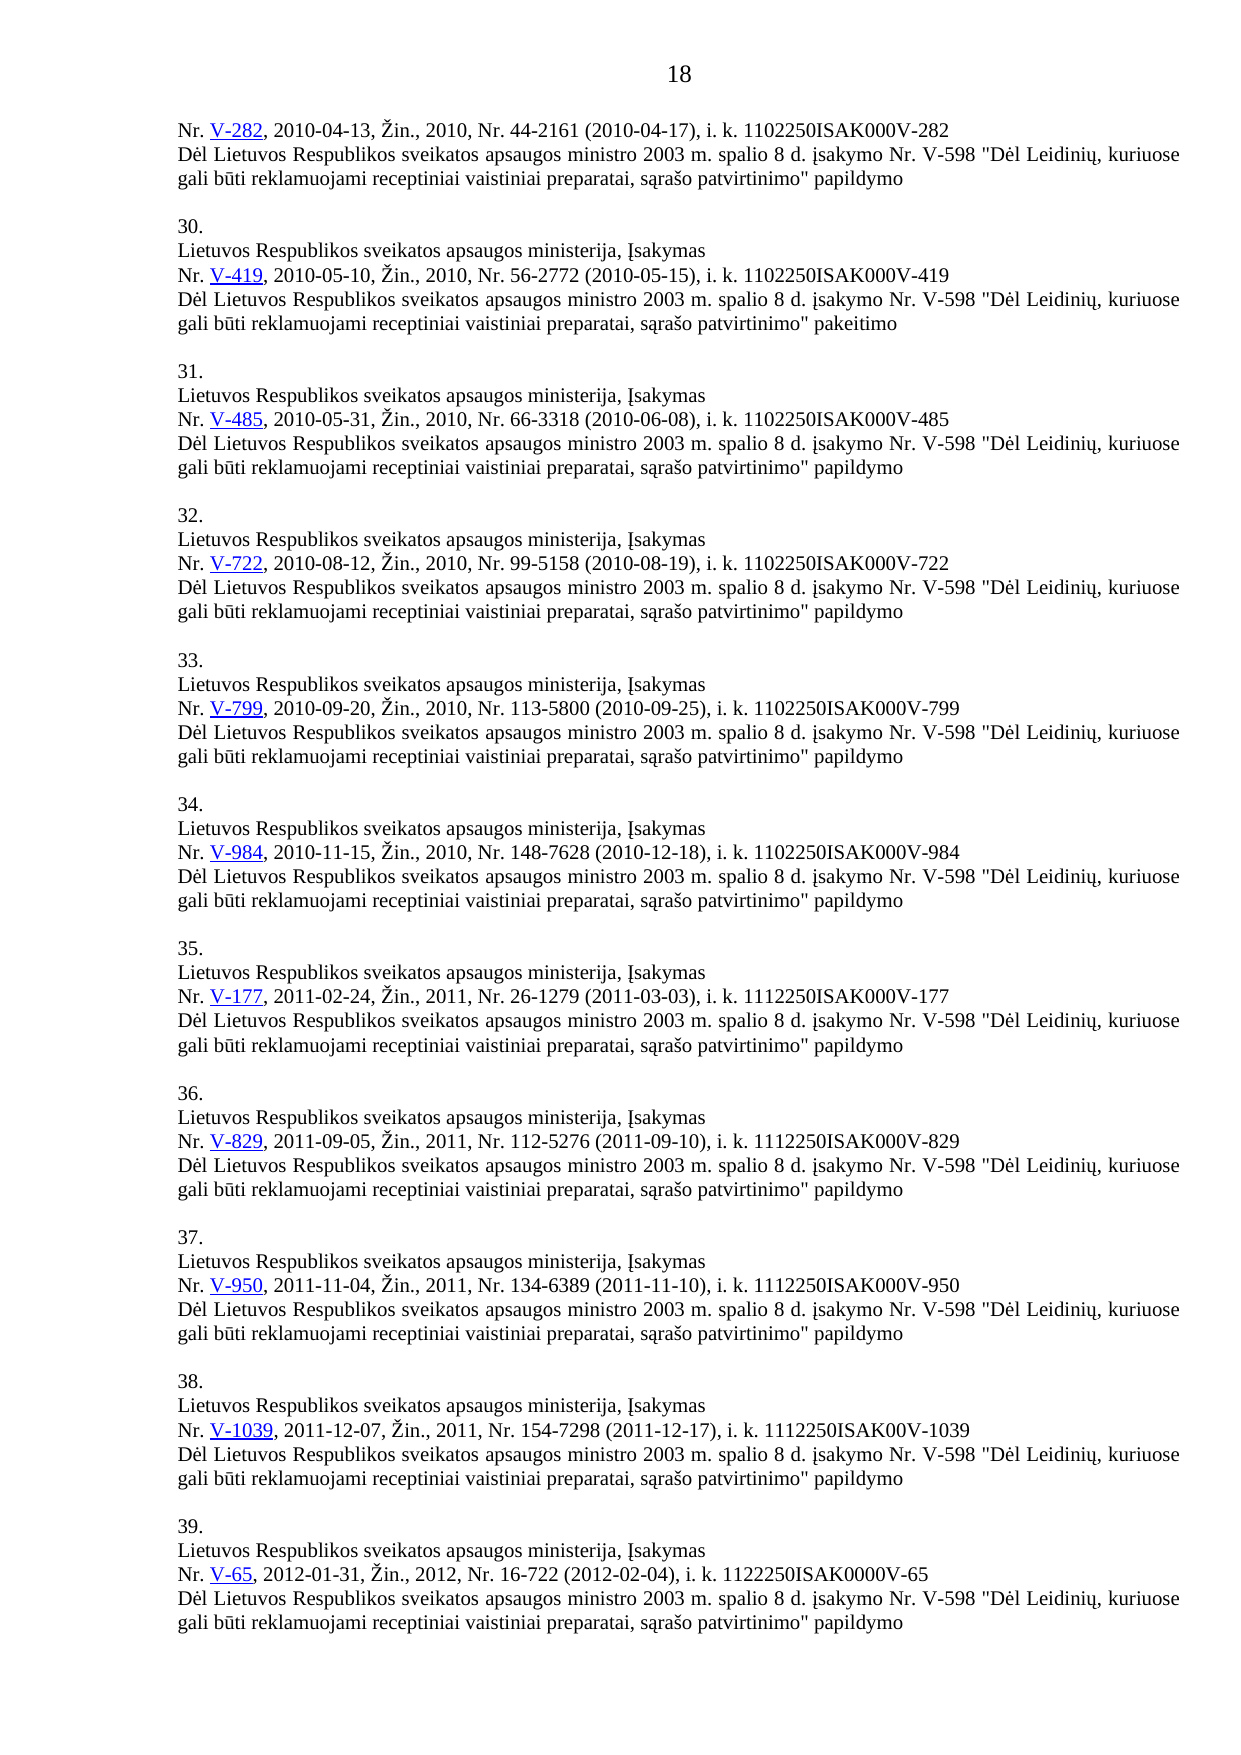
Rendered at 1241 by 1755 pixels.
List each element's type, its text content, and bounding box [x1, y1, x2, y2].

text 37. [177, 1225, 1181, 1249]
text 30. [177, 214, 1181, 238]
text 38. [177, 1369, 1181, 1393]
text Dėl Lietuvos Respublikos sveikatos apsaugos ministro 2003 m. spalio 8 d. įsakymo Nr. V-598 "Dėl Leidinių, kuriuose gali būti reklamuojami receptiniai vaistiniai preparatai, sąrašo patvirtinimo" papildymo [177, 1008, 1181, 1057]
text Dėl Lietuvos Respublikos sveikatos apsaugos ministro 2003 m. spalio 8 d. įsakymo Nr. V-598 "Dėl Leidinių, kuriuose gali būti reklamuojami receptiniai vaistiniai preparatai, sąrašo patvirtinimo" papildymo [177, 431, 1181, 479]
text Nr. V-65, 2012-01-31, Žin., 2012, Nr. 16-722 (2012-02-04), i. k. 1122250ISAK0000V-65 [177, 1562, 1181, 1586]
text Dėl Lietuvos Respublikos sveikatos apsaugos ministro 2003 m. spalio 8 d. įsakymo Nr. V-598 "Dėl Leidinių, kuriuose gali būti reklamuojami receptiniai vaistiniai preparatai, sąrašo patvirtinimo" papildymo [177, 720, 1181, 768]
text Dėl Lietuvos Respublikos sveikatos apsaugos ministro 2003 m. spalio 8 d. įsakymo Nr. V-598 "Dėl Leidinių, kuriuose gali būti reklamuojami receptiniai vaistiniai preparatai, sąrašo patvirtinimo" papildymo [177, 1297, 1181, 1345]
text 35. [177, 936, 1181, 960]
text 34. [177, 792, 1181, 816]
text Nr. V-282, 2010-04-13, Žin., 2010, Nr. 44-2161 (2010-04-17), i. k. 1102250ISAK000V-282 [177, 118, 1181, 142]
text Nr. V-799, 2010-09-20, Žin., 2010, Nr. 113-5800 (2010-09-25), i. k. 1102250ISAK000V-799 [177, 696, 1181, 720]
text Nr. V-722, 2010-08-12, Žin., 2010, Nr. 99-5158 (2010-08-19), i. k. 1102250ISAK000V-722 [177, 551, 1181, 575]
text Lietuvos Respublikos sveikatos apsaugos ministerija, Įsakymas [177, 527, 1181, 551]
text Nr. V-1039, 2011-12-07, Žin., 2011, Nr. 154-7298 (2011-12-17), i. k. 1112250ISAK00V-1039 [177, 1417, 1181, 1442]
text Dėl Lietuvos Respublikos sveikatos apsaugos ministro 2003 m. spalio 8 d. įsakymo Nr. V-598 "Dėl Leidinių, kuriuose gali būti reklamuojami receptiniai vaistiniai preparatai, sąrašo patvirtinimo" papildymo [177, 864, 1181, 912]
text 31. [177, 359, 1181, 383]
text Dėl Lietuvos Respublikos sveikatos apsaugos ministro 2003 m. spalio 8 d. įsakymo Nr. V-598 "Dėl Leidinių, kuriuose gali būti reklamuojami receptiniai vaistiniai preparatai, sąrašo patvirtinimo" papildymo [177, 142, 1181, 190]
text Lietuvos Respublikos sveikatos apsaugos ministerija, Įsakymas [177, 960, 1181, 984]
text Dėl Lietuvos Respublikos sveikatos apsaugos ministro 2003 m. spalio 8 d. įsakymo Nr. V-598 "Dėl Leidinių, kuriuose gali būti reklamuojami receptiniai vaistiniai preparatai, sąrašo patvirtinimo" pakeitimo [177, 287, 1181, 335]
text 36. [177, 1081, 1181, 1105]
text Lietuvos Respublikos sveikatos apsaugos ministerija, Įsakymas [177, 1105, 1181, 1129]
text 33. [177, 647, 1181, 672]
text Dėl Lietuvos Respublikos sveikatos apsaugos ministro 2003 m. spalio 8 d. įsakymo Nr. V-598 "Dėl Leidinių, kuriuose gali būti reklamuojami receptiniai vaistiniai preparatai, sąrašo patvirtinimo" papildymo [177, 575, 1181, 623]
text Dėl Lietuvos Respublikos sveikatos apsaugos ministro 2003 m. spalio 8 d. įsakymo Nr. V-598 "Dėl Leidinių, kuriuose gali būti reklamuojami receptiniai vaistiniai preparatai, sąrašo patvirtinimo" papildymo [177, 1442, 1181, 1490]
text Lietuvos Respublikos sveikatos apsaugos ministerija, Įsakymas [177, 1538, 1181, 1562]
text Lietuvos Respublikos sveikatos apsaugos ministerija, Įsakymas [177, 383, 1181, 407]
text Lietuvos Respublikos sveikatos apsaugos ministerija, Įsakymas [177, 1393, 1181, 1417]
text Lietuvos Respublikos sveikatos apsaugos ministerija, Įsakymas [177, 238, 1181, 262]
text Dėl Lietuvos Respublikos sveikatos apsaugos ministro 2003 m. spalio 8 d. įsakymo Nr. V-598 "Dėl Leidinių, kuriuose gali būti reklamuojami receptiniai vaistiniai preparatai, sąrašo patvirtinimo" papildymo [177, 1586, 1181, 1634]
text Dėl Lietuvos Respublikos sveikatos apsaugos ministro 2003 m. spalio 8 d. įsakymo Nr. V-598 "Dėl Leidinių, kuriuose gali būti reklamuojami receptiniai vaistiniai preparatai, sąrašo patvirtinimo" papildymo [177, 1153, 1181, 1201]
text Nr. V-177, 2011-02-24, Žin., 2011, Nr. 26-1279 (2011-03-03), i. k. 1112250ISAK000V-177 [177, 984, 1181, 1008]
text 32. [177, 503, 1181, 527]
text Nr. V-950, 2011-11-04, Žin., 2011, Nr. 134-6389 (2011-11-10), i. k. 1112250ISAK000V-950 [177, 1273, 1181, 1297]
text Lietuvos Respublikos sveikatos apsaugos ministerija, Įsakymas [177, 672, 1181, 696]
text Nr. V-419, 2010-05-10, Žin., 2010, Nr. 56-2772 (2010-05-15), i. k. 1102250ISAK000V-419 [177, 262, 1181, 287]
text Nr. V-485, 2010-05-31, Žin., 2010, Nr. 66-3318 (2010-06-08), i. k. 1102250ISAK000V-485 [177, 407, 1181, 431]
text Nr. V-829, 2011-09-05, Žin., 2011, Nr. 112-5276 (2011-09-10), i. k. 1112250ISAK000V-829 [177, 1129, 1181, 1153]
text Nr. V-984, 2010-11-15, Žin., 2010, Nr. 148-7628 (2010-12-18), i. k. 1102250ISAK000V-984 [177, 840, 1181, 864]
text Lietuvos Respublikos sveikatos apsaugos ministerija, Įsakymas [177, 1249, 1181, 1273]
text Lietuvos Respublikos sveikatos apsaugos ministerija, Įsakymas [177, 816, 1181, 840]
text 39. [177, 1514, 1181, 1538]
